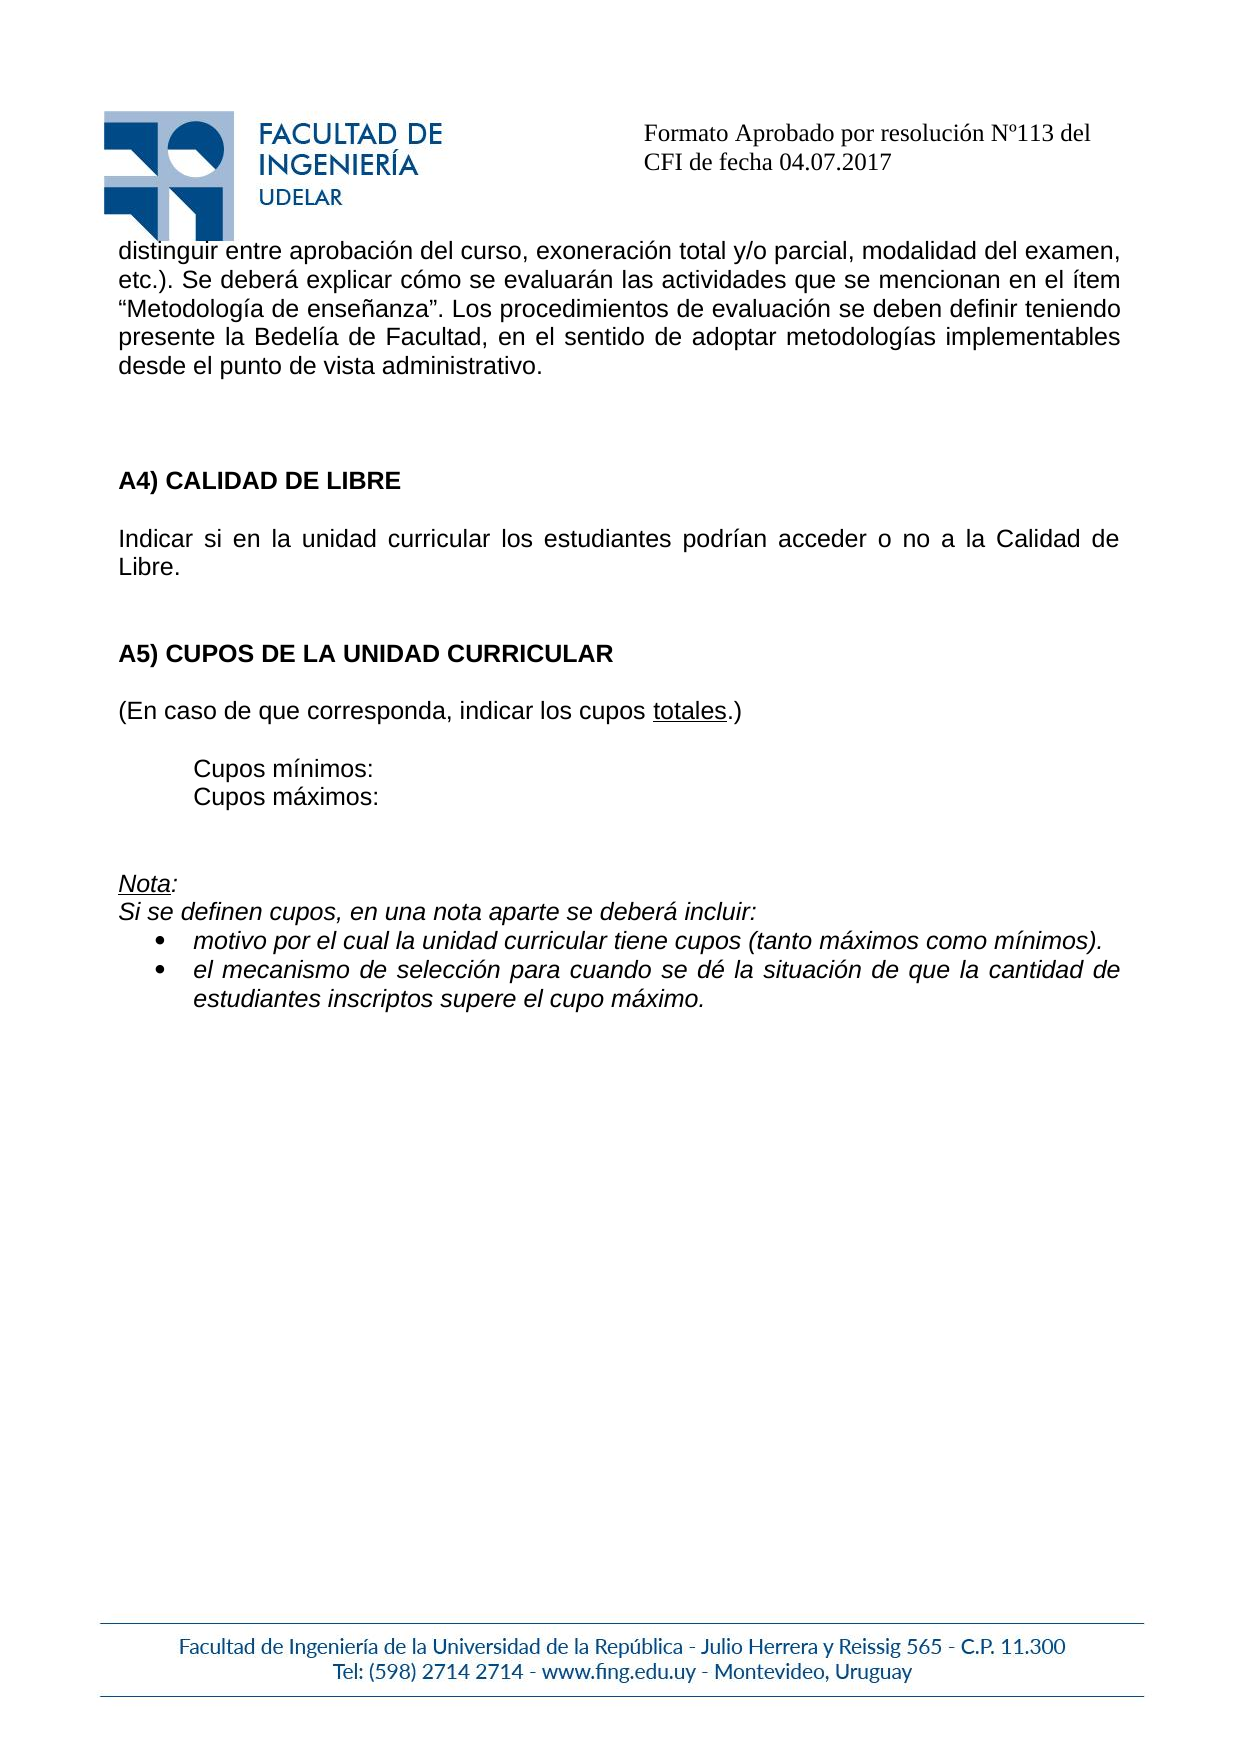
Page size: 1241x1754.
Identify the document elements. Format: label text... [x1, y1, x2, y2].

text A4) CALIDAD DE LIBRE [118, 466, 1122, 495]
list motivo por el cual la unidad curricular tiene cupos (tanto máximos como mínimos). [156, 926, 1122, 955]
text Si se definen cupos, en una nota aparte se deberá incluir: [118, 897, 1122, 926]
text Cupos máximos: [118, 782, 1122, 811]
text A5) CUPOS DE LA UNIDAD CURRICULAR [118, 639, 1122, 667]
text Nota: [118, 869, 1122, 897]
text distinguir entre aprobación del curso, exoneración total y/o parcial, modalidad del examen, etc.). Se deberá explicar cómo se evaluarán las actividades que se mencionan en el ítem “Metodología de enseñanza”. Los procedimientos de evaluación se deben definir teniendo presente la Bedelía de Facultad, en el sentido de adoptar metodologías implementables desde el punto de vista administrativo. [118, 236, 1122, 380]
text (En caso de que corresponda, indicar los cupos totales.) [118, 696, 1122, 725]
list el mecanismo de selección para cuando se dé la situación de que la cantidad de estudiantes inscriptos supere el cupo máximo. [156, 955, 1122, 1013]
text Indicar si en la unidad curricular los estudiantes podrían acceder o no a la Calidad de Libre. [118, 524, 1122, 581]
text Cupos mínimos: [118, 754, 1122, 782]
picture [0, 1717, 1241, 1722]
